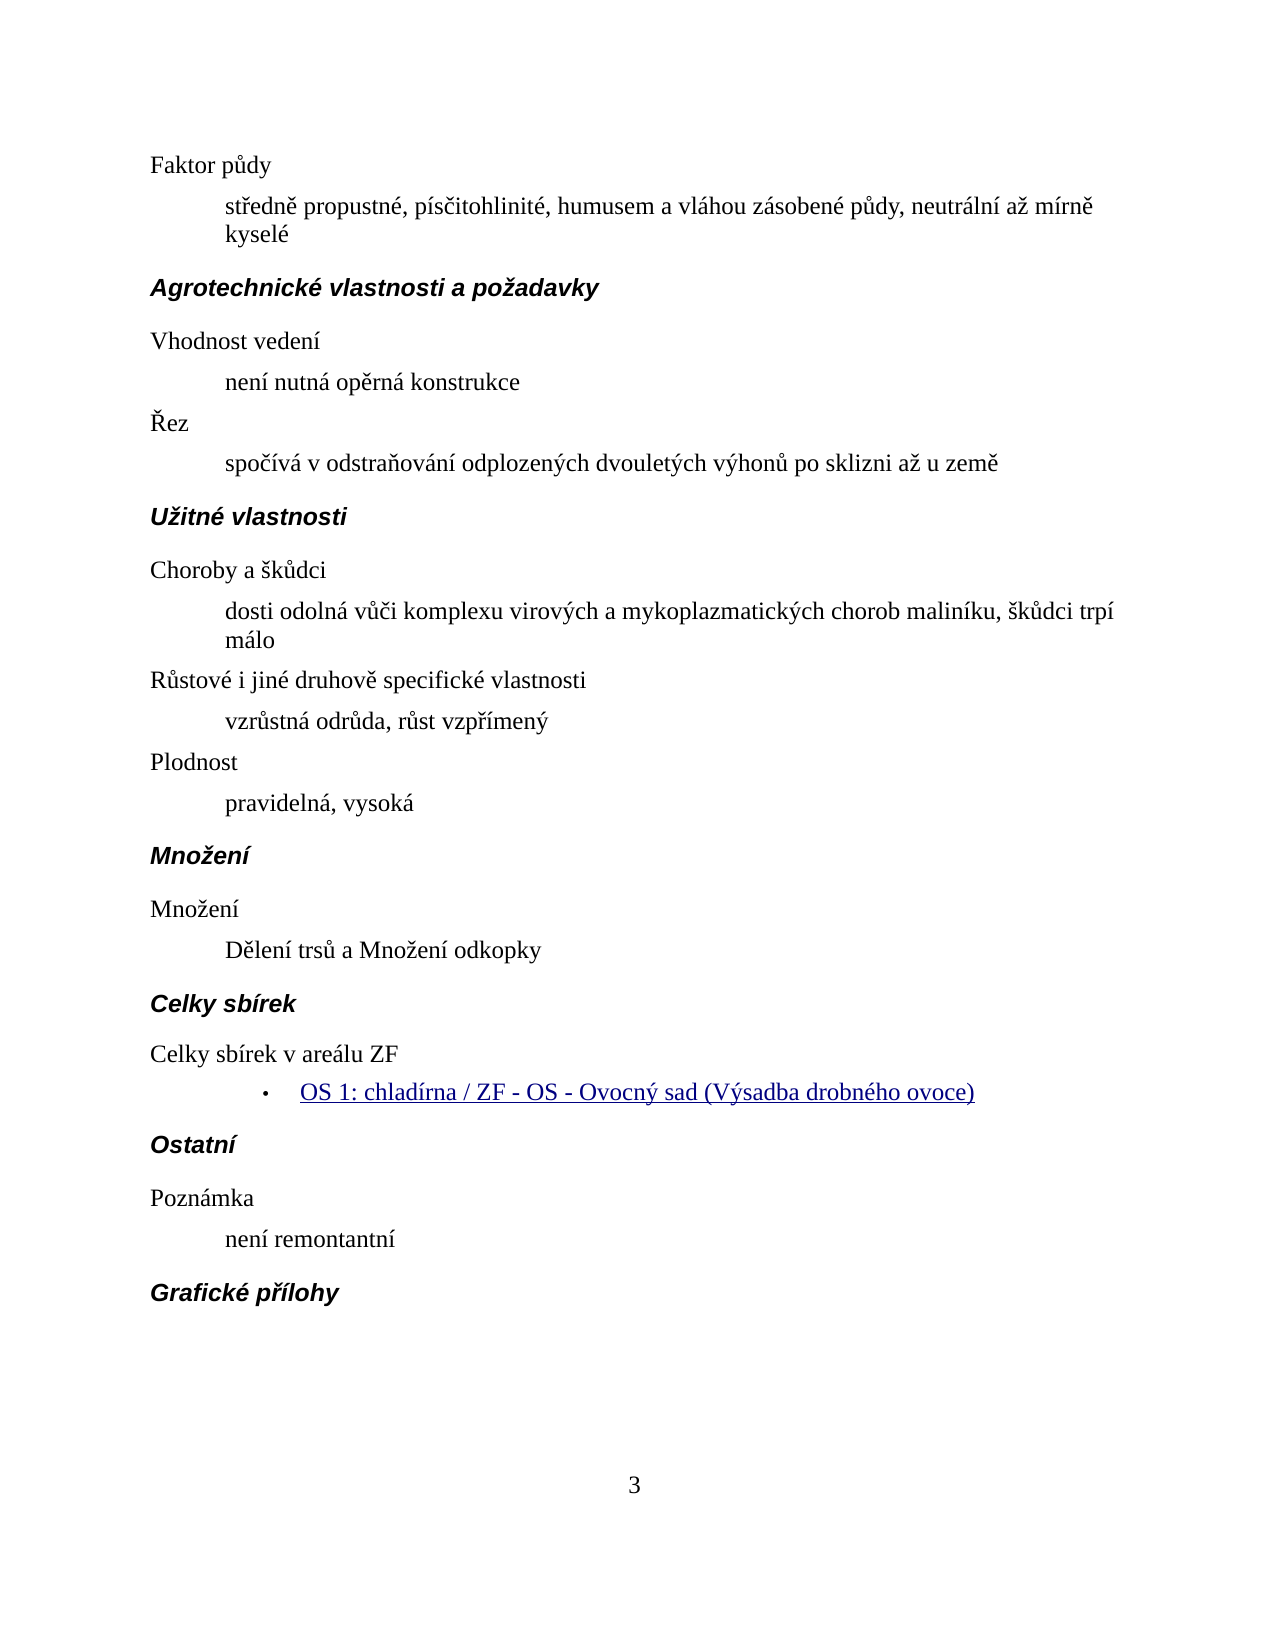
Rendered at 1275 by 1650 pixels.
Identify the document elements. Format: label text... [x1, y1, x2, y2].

text Faktor půdy [150, 150, 1125, 179]
text pravidelná, vysoká [225, 788, 1125, 816]
text vzrůstná odrůda, růst vzpřímený [225, 706, 1125, 735]
text Plodnost [150, 747, 1125, 776]
text Růstové i jiné druhově specifické vlastnosti [150, 665, 1125, 694]
text není nutná opěrná konstrukce [225, 367, 1125, 396]
subtitle Celky sbírek [150, 989, 1125, 1017]
text Dělení trsů a Množení odkopky [225, 935, 1125, 964]
text Množení [150, 894, 1125, 923]
subtitle Agrotechnické vlastnosti a požadavky [150, 273, 1125, 302]
text Choroby a škůdci [150, 555, 1125, 584]
text středně propustné, písčitohlinité, humusem a vláhou zásobené půdy, neutrální až mírně kyselé [225, 191, 1125, 248]
text dosti odolná vůči komplexu virových a mykoplazmatických chorob maliníku, škůdci trpí málo [225, 596, 1125, 653]
text Vhodnost vedení [150, 326, 1125, 355]
text Celky sbírek v areálu ZF [150, 1039, 1125, 1068]
text není remontantní [225, 1224, 1125, 1253]
subtitle Ostatní [150, 1130, 1125, 1159]
text Řez [150, 408, 1125, 436]
subtitle Množení [150, 841, 1125, 870]
subtitle Grafické přílohy [150, 1278, 1125, 1306]
text Poznámka [150, 1183, 1125, 1212]
list OS 1: chladírna / ZF - OS - Ovocný sad (Výsadba drobného ovoce) [262, 1077, 1125, 1105]
text spočívá v odstraňování odplozených dvouletých výhonů po sklizni až u země [225, 448, 1125, 477]
subtitle Užitné vlastnosti [150, 502, 1125, 531]
